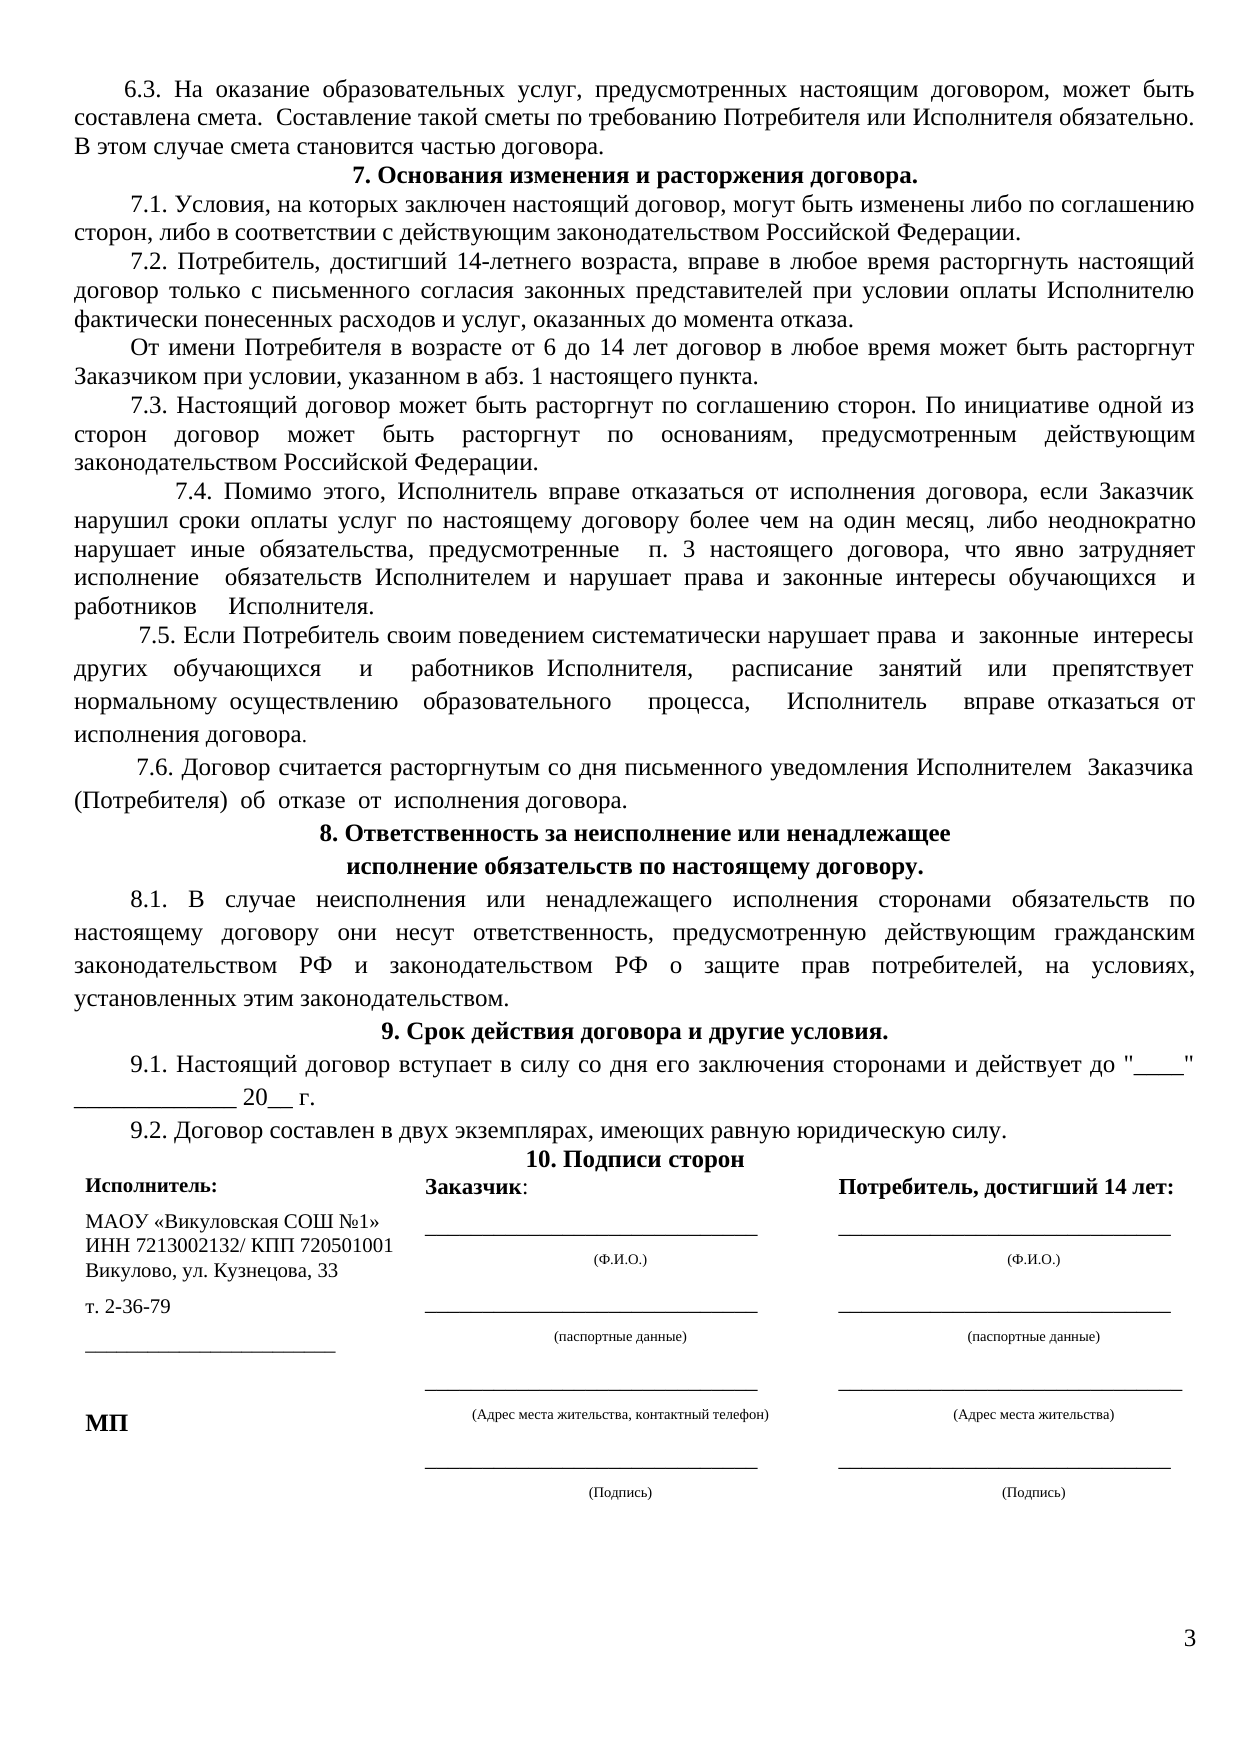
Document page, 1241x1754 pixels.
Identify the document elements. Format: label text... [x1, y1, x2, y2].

subtitle 10. Подписи сторон [74, 1144, 1196, 1173]
table_header Исполнитель: МАОУ «Викуловская СОШ №1» ИНН 7213002132/ КПП 720501001 Викулово, ул. Кузнецова, 33 т. 2-36-79 ________________________ МП [74, 1173, 414, 1522]
text 6.3. На оказание образовательных услуг, предусмотренных настоящим договором, может быть составлена смета. Составление такой сметы по требованию Потребителя или Исполнителя обязательно. В этом случае смета становится частью договора. [74, 74, 1196, 160]
subtitle 9. Срок действия договора и другие условия. [74, 1016, 1196, 1045]
text От имени Потребителя в возрасте от 6 до 14 лет договор в любое время может быть расторгнут Заказчиком при условии, указанном в абз. 1 настоящего пункта. [74, 332, 1196, 390]
text 7.5. Если Потребитель своим поведением систематически нарушает права и законные интересы других обучающихся и работников Исполнителя, расписание занятий или препятствует нормальному осуществлению образовательного процесса, Исполнитель вправе отказаться от исполнения договора. [74, 620, 1196, 748]
table_header Заказчик: _____________________________ (Ф.И.О.) _____________________________ (паспортные данные) _____________________________ (Адрес места жительства, контактный телефон) _____________________________ (Подпись) [414, 1173, 827, 1522]
table_header Потребитель, достигший 14 лет: _____________________________ (Ф.И.О.) _____________________________ (паспортные данные) ______________________________ (Адрес места жительства) _____________________________ (Подпись) [827, 1173, 1240, 1522]
text 9.2. Договор составлен в двух экземплярах, имеющих равную юридическую силу. [74, 1115, 1196, 1144]
text 7.1. Условия, на которых заключен настоящий договор, могут быть изменены либо по соглашению сторон, либо в соответствии с действующим законодательством Российской Федерации. [74, 189, 1196, 246]
text 7.3. Настоящий договор может быть расторгнут по соглашению сторон. По инициативе одной из сторон договор может быть расторгнут по основаниям, предусмотренным действующим законодательством Российской Федерации. [74, 390, 1196, 476]
text 7.4. Помимо этого, Исполнитель вправе отказаться от исполнения договора, если Заказчик нарушил сроки оплаты услуг по настоящему договору более чем на один месяц, либо неоднократно нарушает иные обязательства, предусмотренные п. 3 настоящего договора, что явно затрудняет исполнение обязательств Исполнителем и нарушает права и законные интересы обучающихся и работников Исполнителя. [74, 476, 1196, 620]
subtitle 8. Ответственность за неисполнение или ненадлежащее [74, 818, 1196, 847]
subtitle 7. Основания изменения и расторжения договора. [74, 160, 1196, 189]
text 8.1. В случае неисполнения или ненадлежащего исполнения сторонами обязательств по настоящему договору они несут ответственность, предусмотренную действующим гражданским законодательством РФ и законодательством РФ о защите прав потребителей, на условиях, установленных этим законодательством. [74, 884, 1196, 1012]
text 7.2. Потребитель, достигший 14-летнего возраста, вправе в любое время расторгнуть настоящий договор только с письменного согласия законных представителей при условии оплаты Исполнителю фактически понесенных расходов и услуг, оказанных до момента отказа. [74, 246, 1196, 332]
text 7.6. Договор считается расторгнутым со дня письменного уведомления Исполнителем Заказчика (Потребителя) об отказе от исполнения договора. [74, 752, 1196, 814]
text 9.1. Настоящий договор вступает в силу со дня его заключения сторонами и действует до "____" _____________ 20__ г. [74, 1049, 1196, 1111]
text исполнение обязательств по настоящему договору. [74, 851, 1196, 880]
